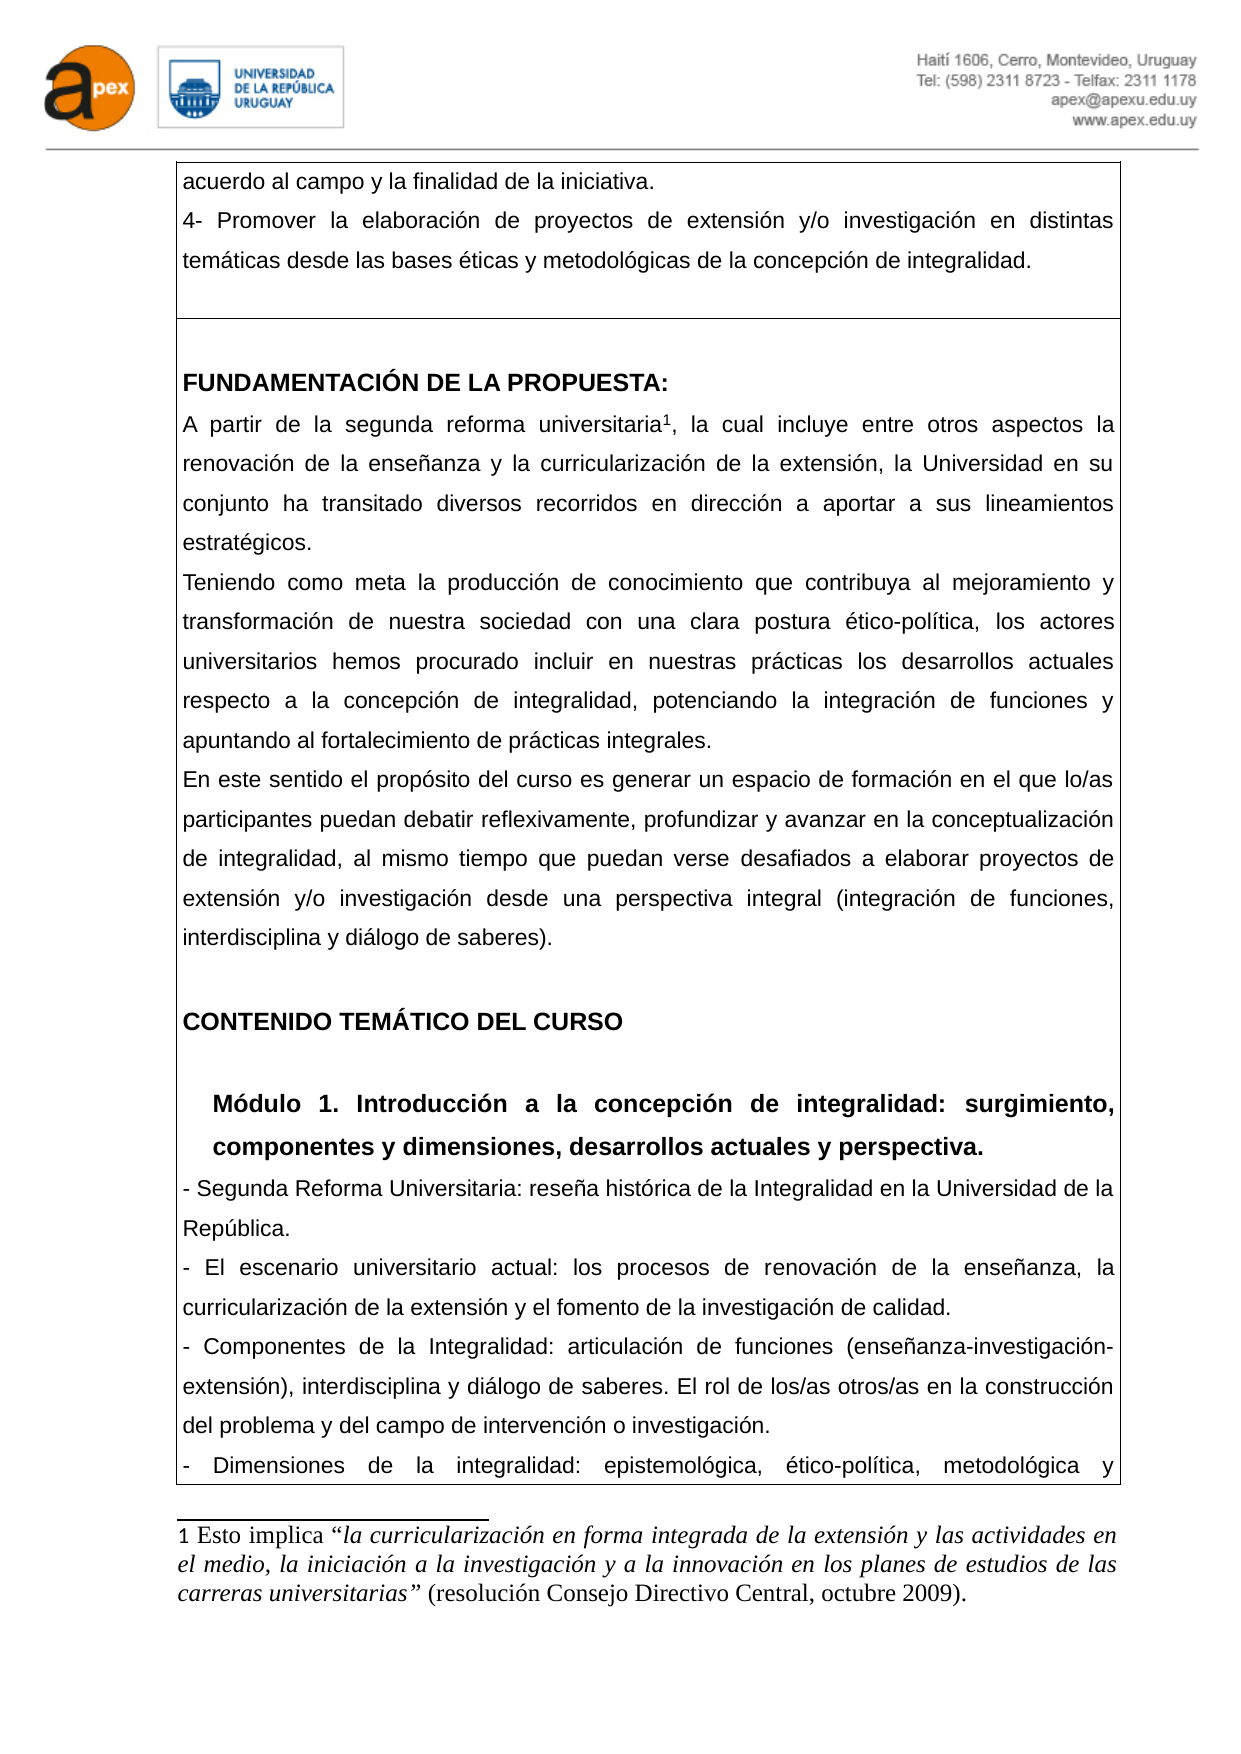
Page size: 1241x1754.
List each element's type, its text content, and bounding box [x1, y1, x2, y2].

table_cell FUNDAMENTACIÓN DE LA PROPUESTA: A partir de la segunda reforma universitaria, la cual incluye entre otros aspectos la renovación de la enseñanza y la curricularización de la extensión, la Universidad en su conjunto ha transitado diversos recorridos en dirección a aportar a sus lineamientos estratégicos. Teniendo como meta la producción de conocimiento que contribuya al mejoramiento y transformación de nuestra sociedad con una clara postura ético-política, los actores universitarios hemos procurado incluir en nuestras prácticas los desarrollos actuales respecto a la concepción de integralidad, potenciando la integración de funciones y apuntando al fortalecimiento de prácticas integrales. En este sentido el propósito del curso es generar un espacio de formación en el que lo/as participantes puedan debatir reflexivamente, profundizar y avanzar en la conceptualización de integralidad, al mismo tiempo que puedan verse desafiados a elaborar proyectos de extensión y/o investigación desde una perspectiva integral (integración de funciones, interdisciplina y diálogo de saberes). CONTENIDO TEMÁTICO DEL CURSO Módulo 1. Introducción a la concepción de integralidad: surgimiento, componentes y dimensiones, desarrollos actuales y perspectiva. - Segunda Reforma Universitaria: reseña histórica de la Integralidad en la Universidad de la República. - El escenario universitario actual: los procesos de renovación de la enseñanza, la curricularización de la extensión y el fomento de la investigación de calidad. - Componentes de la Integralidad: articulación de funciones (enseñanza-investigación-extensión), interdisciplina y diálogo de saberes. El rol de los/as otros/as en la construcción del problema y del campo de intervención o investigación. - Dimensiones de la integralidad: epistemológica, ético-política, metodológica y [177, 319, 1120, 1484]
table_cell acuerdo al campo y la finalidad de la iniciativa. 4- Promover la elaboración de proyectos de extensión y/o investigación en distintas temáticas desde las bases éticas y metodológicas de la concepción de integralidad. [177, 163, 1120, 318]
picture [44, 44, 1200, 162]
